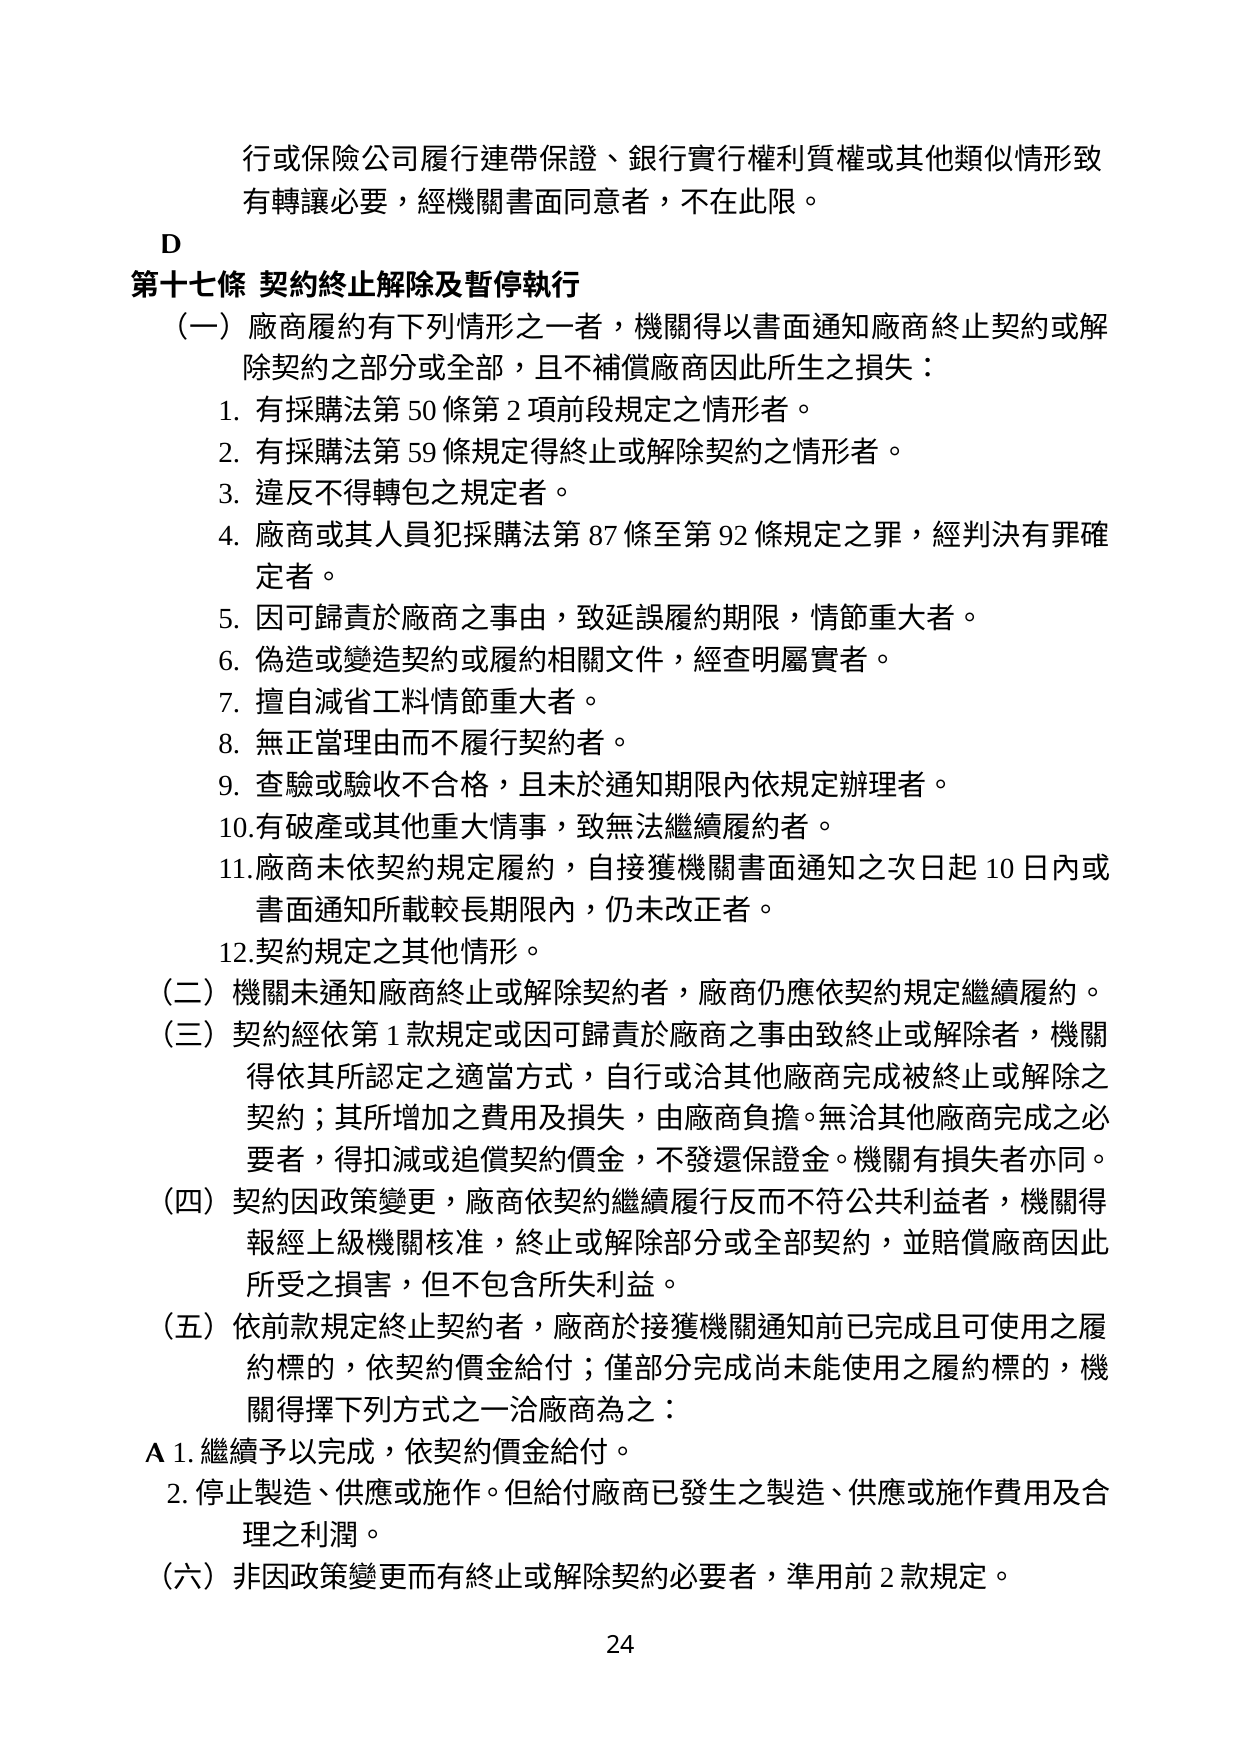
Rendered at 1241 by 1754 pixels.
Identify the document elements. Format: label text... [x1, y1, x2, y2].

list 廠商或其人員犯採購法第87條至第92條規定之罪，經判決有罪確定者。 [218, 512, 1110, 595]
list 擅自減省工料情節重大者。 [218, 679, 1110, 720]
text 第十七條 契約終止解除及暫停執行 [130, 262, 1110, 304]
text （一）廠商履約有下列情形之一者，機關得以書面通知廠商終止契約或解除契約之部分或全部，且不補償廠商因此所生之損失： [159, 304, 1110, 387]
list 有採購法第50條第2項前段規定之情形者。 [218, 387, 1110, 429]
text  1. 繼續予以完成，依契約價金給付。 [130, 1429, 1110, 1470]
list 違反不得轉包之規定者。 [218, 470, 1110, 512]
text 行或保險公司履行連帶保證、銀行實行權利質權或其他類似情形致有轉讓必要，經機關書面同意者，不在此限。 [159, 136, 1104, 220]
text （五）依前款規定終止契約者，廠商於接獲機關通知前已完成且可使用之履約標的，依契約價金給付；僅部分完成尚未能使用之履約標的，機關得擇下列方式之一洽廠商為之： [130, 1304, 1110, 1429]
text （三）契約經依第1款規定或因可歸責於廠商之事由致終止或解除者，機關得依其所認定之適當方式，自行或洽其他廠商完成被終止或解除之契約；其所增加之費用及損失，由廠商負擔。無洽其他廠商完成之必要者，得扣減或追償契約價金，不發還保證金。機關有損失者亦同。 [130, 1012, 1110, 1179]
list 查驗或驗收不合格，且未於通知期限內依規定辦理者。 [218, 762, 1110, 804]
list 有破產或其他重大情事，致無法繼續履約者。 [218, 804, 1110, 845]
text  [159, 220, 1110, 262]
list 有採購法第59條規定得終止或解除契約之情形者。 [218, 429, 1110, 470]
list 廠商未依契約規定履約，自接獲機關書面通知之次日起10日內或書面通知所載較長期限內，仍未改正者。 [218, 845, 1110, 929]
list 契約規定之其他情形。 [218, 929, 1110, 970]
list 因可歸責於廠商之事由，致延誤履約期限，情節重大者。 [218, 595, 1110, 637]
text （四）契約因政策變更，廠商依契約繼續履行反而不符公共利益者，機關得報經上級機關核准，終止或解除部分或全部契約，並賠償廠商因此所受之損害，但不包含所失利益。 [130, 1179, 1110, 1304]
text 2. 停止製造、供應或施作。但給付廠商已發生之製造、供應或施作費用及合理之利潤。 [130, 1470, 1110, 1554]
text （六）非因政策變更而有終止或解除契約必要者，準用前2款規定。 [130, 1554, 1104, 1596]
list 無正當理由而不履行契約者。 [218, 720, 1110, 762]
list 偽造或變造契約或履約相關文件，經查明屬實者。 [218, 637, 1110, 679]
text （二）機關未通知廠商終止或解除契約者，廠商仍應依契約規定繼續履約。 [130, 970, 1110, 1012]
